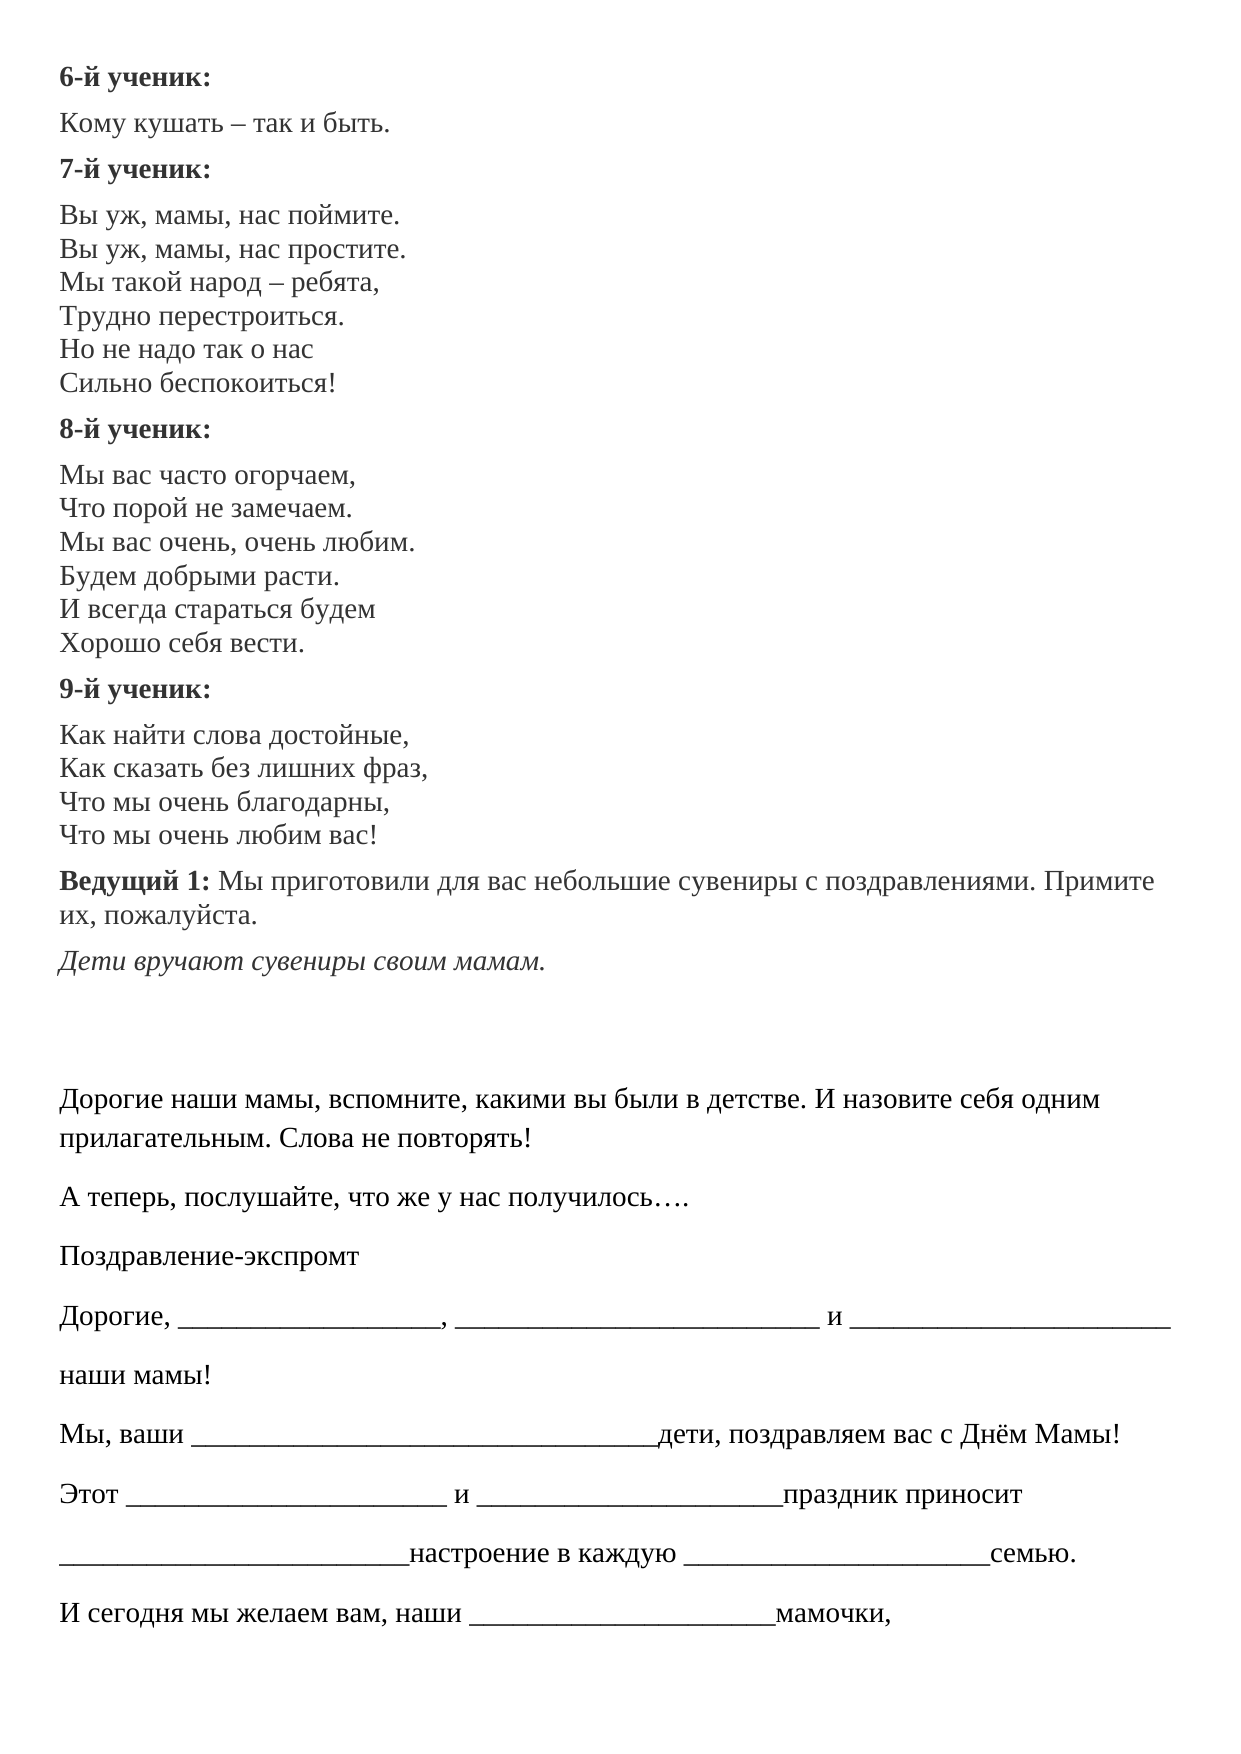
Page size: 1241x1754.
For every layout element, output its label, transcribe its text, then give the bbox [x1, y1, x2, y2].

text Ведущий 1: Мы приготовили для вас небольшие сувениры с поздравлениями. Примите их, пожалуйста. [59, 863, 1181, 931]
text Дети вручают сувениры своим мамам. [59, 943, 1181, 977]
text Дорогие, __________________, _________________________ и ______________________ [59, 1298, 1181, 1331]
text А теперь, послушайте, что же у нас получилось…. [59, 1179, 1181, 1213]
text 6-й ученик: [59, 59, 1181, 93]
text Мы вас часто огорчаем, Что порой не замечаем. Мы вас очень, очень любим. Будем добрыми расти. И всегда стараться будем Хорошо себя вести. [59, 457, 1181, 658]
text наши мамы! [59, 1357, 1181, 1391]
text Мы, ваши ________________________________дети, поздравляем вас с Днём Мамы! [59, 1417, 1181, 1450]
text 9-й ученик: [59, 671, 1181, 704]
text Как найти слова достойные, Как сказать без лишних фраз, Что мы очень благодарны, Что мы очень любим вас! [59, 717, 1181, 851]
text Вы уж, мамы, нас поймите. Вы уж, мамы, нас простите. Мы такой народ – ребята, Трудно перестроиться. Но не надо так о нас Сильно беспокоиться! [59, 197, 1181, 398]
text Кому кушать – так и быть. [59, 105, 1181, 139]
text Дорогие наши мамы, вспомните, какими вы были в детстве. И назовите себя одним прилагательным. Слова не повторять! [59, 1081, 1181, 1153]
text 8-й ученик: [59, 411, 1181, 444]
text 7-й ученик: [59, 151, 1181, 185]
text ________________________настроение в каждую _____________________семью. [59, 1535, 1181, 1569]
text Этот ______________________ и _____________________праздник приносит [59, 1476, 1181, 1509]
text Поздравление-экспромт [59, 1238, 1181, 1272]
text И сегодня мы желаем вам, наши _____________________мамочки, [59, 1595, 1181, 1628]
